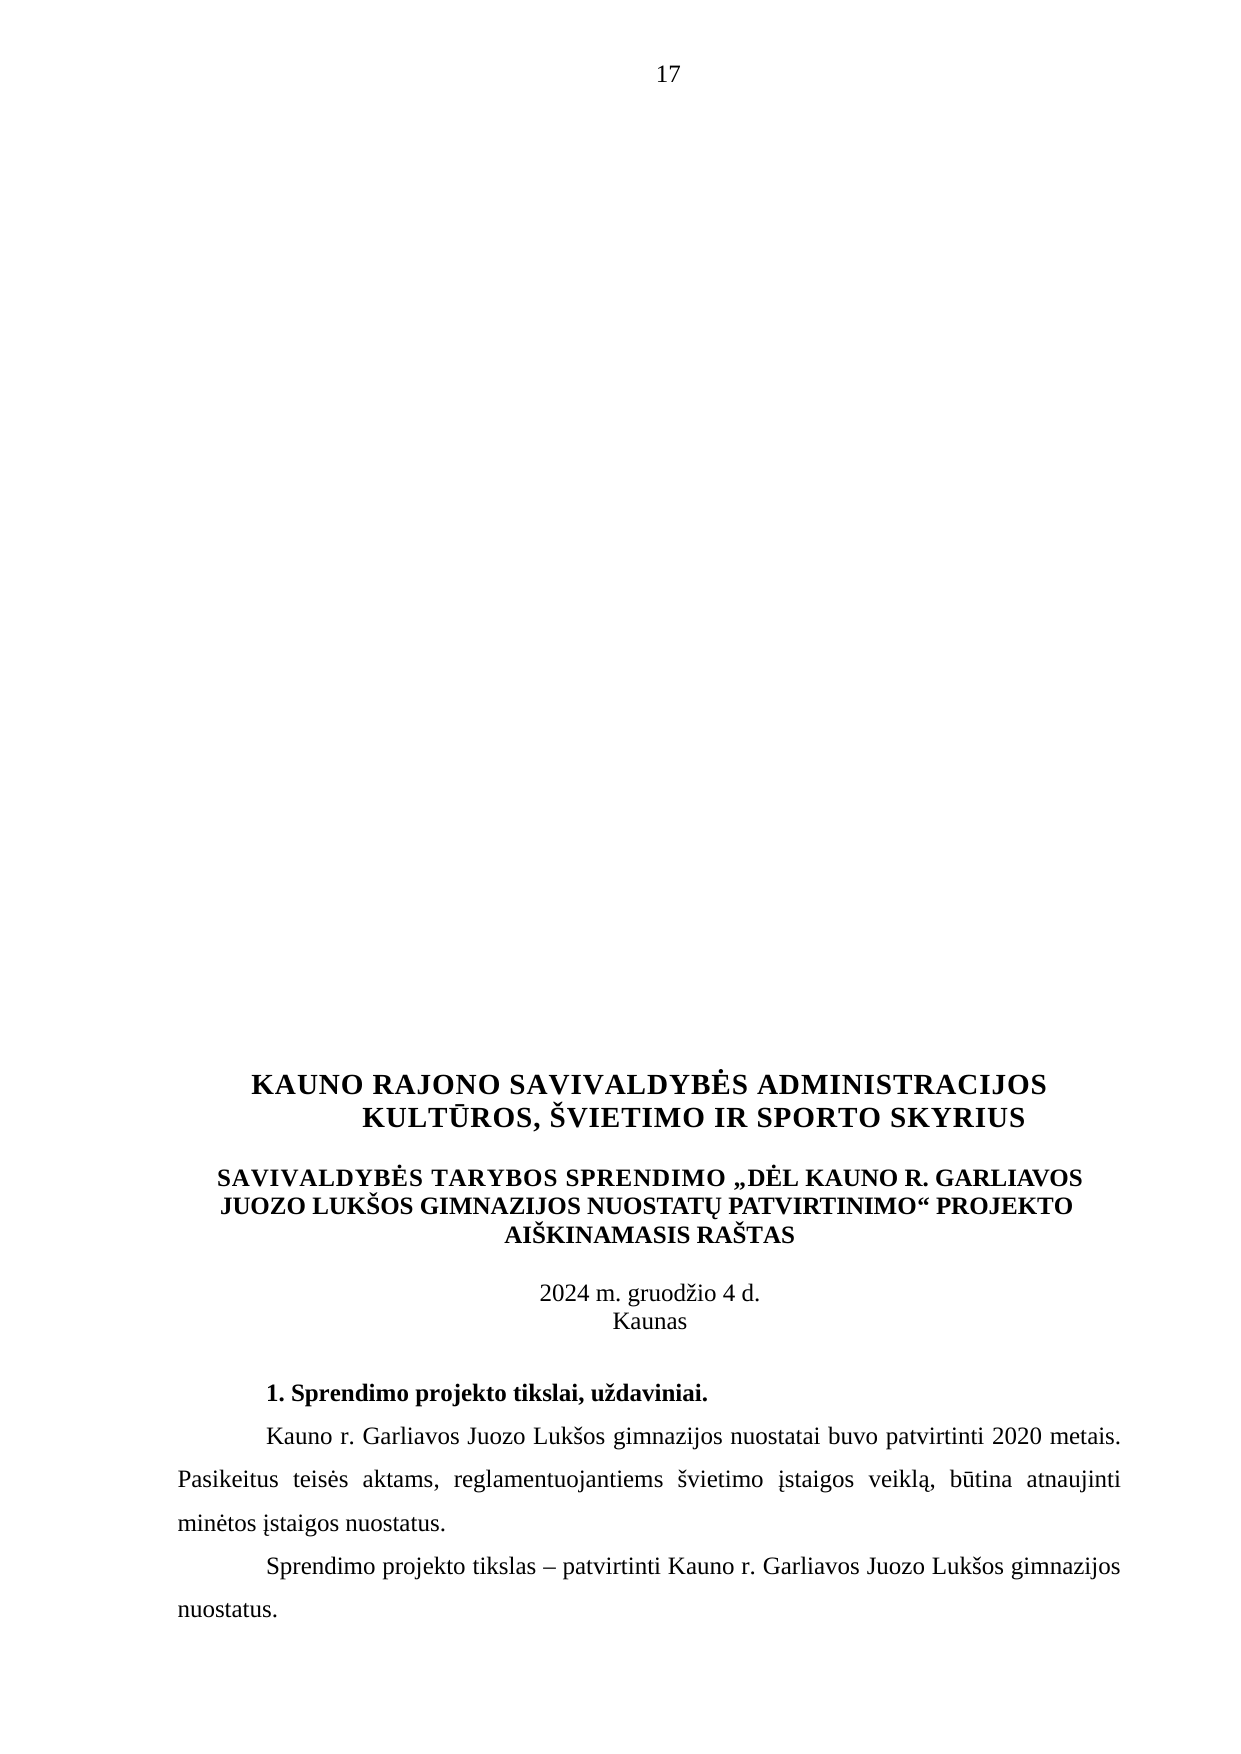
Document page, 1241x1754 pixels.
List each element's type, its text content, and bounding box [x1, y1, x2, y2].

text KULTŪROS, ŠVIETIMO IR SPORTO SKYRIUS [177, 1100, 1122, 1134]
text 2024 m. gruodžio 4 d. [177, 1278, 1122, 1306]
text Kauno r. Garliavos Juozo Lukšos gimnazijos nuostatai buvo patvirtinti 2020 metais. Pasikeitus teisės aktams, reglamentuojantiems švietimo įstaigos veiklą, būtina atnaujinti minėtos įstaigos nuostatus. [177, 1421, 1122, 1536]
text SAVIVALDYBĖS TARYBOS SPRENDIMO „Dėl KAUNO R. GARLIAVOS JUOZO LUKŠOS GIMNAZIJOS NUOSTATŲ PATVIRTINIMO“ PROJEKTO [177, 1163, 1122, 1220]
text KAUNO RAJONO SAVIVALDYBĖS ADMINISTRACIJOS [177, 1067, 1122, 1100]
text Sprendimo projekto tikslas – patvirtinti Kauno r. Garliavos Juozo Lukšos gimnazijos nuostatus. [177, 1551, 1122, 1623]
text AIŠKINAMASIS RAŠTAS [177, 1220, 1122, 1249]
text 1. Sprendimo projekto tikslai, uždaviniai. [177, 1378, 1122, 1407]
text Kaunas [177, 1306, 1122, 1335]
